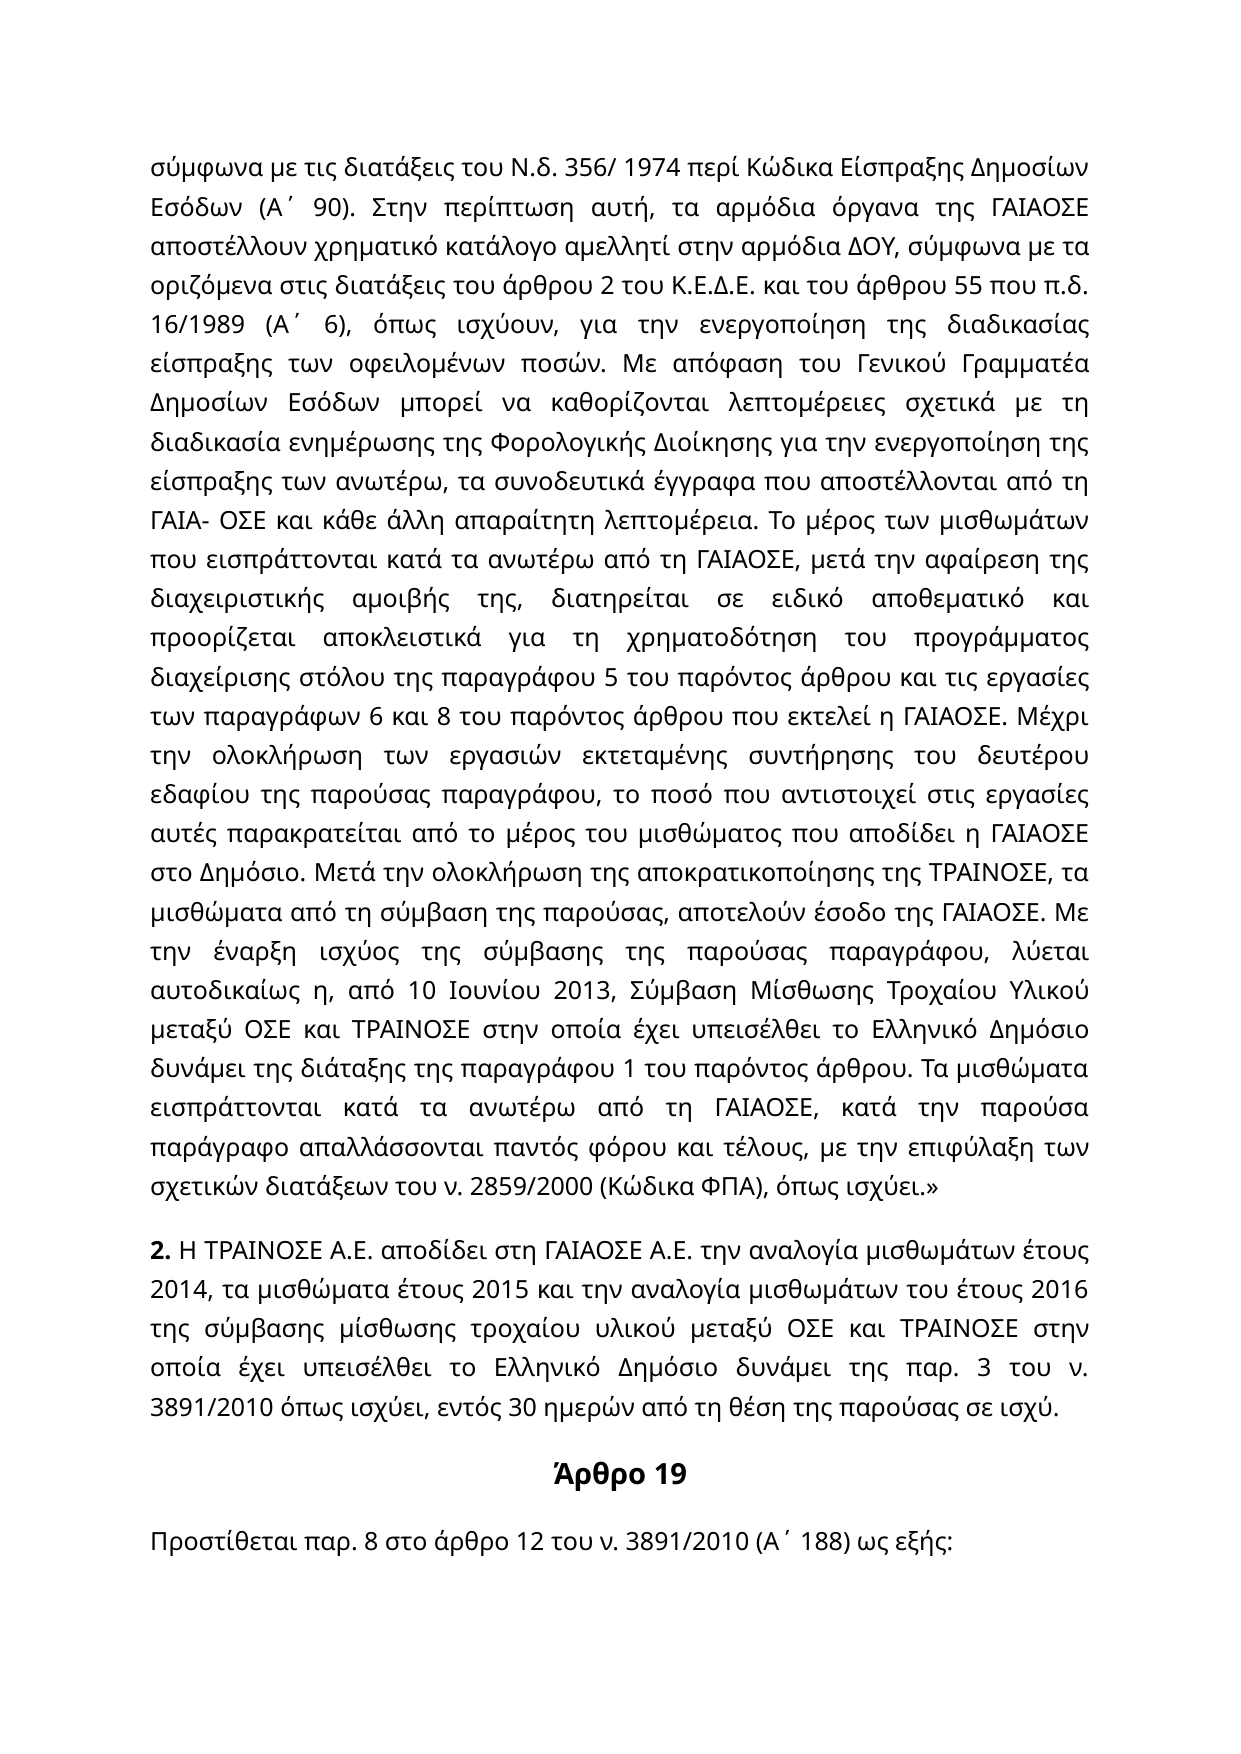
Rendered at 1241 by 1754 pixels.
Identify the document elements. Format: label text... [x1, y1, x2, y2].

text Προστίθεται παρ. 8 στο άρθρο 12 του ν. 3891/2010 (Α΄ 188) ως εξής: [150, 1524, 1090, 1558]
text 2. Η ΤΡΑΙΝΟΣΕ Α.Ε. αποδίδει στη ΓΑΙΑΟΣΕ Α.Ε. την αναλογία μισθωμάτων έτους 2014, τα μισθώματα έτους 2015 και την αναλογία μισθωμάτων του έτους 2016 της σύμβασης μίσθωσης τροχαίου υλικού μεταξύ ΟΣΕ και ΤΡΑΙΝΟΣΕ στην οποία έχει υπεισέλθει το Ελληνικό Δημόσιο δυνάμει της παρ. 3 του ν. 3891/2010 όπως ισχύει, εντός 30 ημερών από τη θέση της παρούσας σε ισχύ. [150, 1232, 1090, 1423]
text σύμφωνα με τις διατάξεις του Ν.δ. 356/ 1974 περί Κώδικα Είσπραξης Δημοσίων Εσόδων (Α΄ 90). Στην περίπτωση αυτή, τα αρμόδια όργανα της ΓΑΙΑΟΣΕ αποστέλλουν χρηματικό κατάλογο αμελλητί στην αρμόδια ΔΟΥ, σύμφωνα με τα οριζόμενα στις διατάξεις του άρθρου 2 του Κ.Ε.Δ.Ε. και του άρθρου 55 που π.δ. 16/1989 (Α΄ 6), όπως ισχύουν, για την ενεργοποίηση της διαδικασίας είσπραξης των οφειλομένων ποσών. Με απόφαση του Γενικού Γραμματέα Δημοσίων Εσόδων μπορεί να καθορίζoνται λεπτομέρειες σχετικά με τη διαδικασία ενημέρωσης της Φορολογικής Διοίκησης για την ενεργοποίηση της είσπραξης των ανωτέρω, τα συνοδευτικά έγγραφα που αποστέλλονται από τη ΓΑΙΑ- ΟΣΕ και κάθε άλλη απαραίτητη λεπτομέρεια. Το μέρος των μισθωμάτων που εισπράττονται κατά τα ανωτέρω από τη ΓΑΙΑΟΣΕ, μετά την αφαίρεση της διαχειριστικής αμοιβής της, διατηρείται σε ειδικό αποθεματικό και προορίζεται αποκλειστικά για τη χρηματοδότηση του προγράμματος διαχείρισης στόλου της παραγράφου 5 του παρόντος άρθρου και τις εργασίες των παραγράφων 6 και 8 του παρόντος άρθρου που εκτελεί η ΓΑΙΑΟΣΕ. Μέχρι την ολοκλήρωση των εργασιών εκτεταμένης συντήρησης του δευτέρου εδαφίου της παρούσας παραγράφου, το ποσό που αντιστοιχεί στις εργασίες αυτές παρακρατείται από το μέρος του μισθώματος που αποδίδει η ΓΑΙΑΟΣΕ στο Δημόσιο. Μετά την ολοκλήρωση της αποκρατικοποίησης της ΤΡΑΙΝΟΣΕ, τα μισθώματα από τη σύμβαση της παρούσας, αποτελούν έσοδο της ΓΑΙΑΟΣΕ. Με την έναρξη ισχύος της σύμβασης της παρούσας παραγράφου, λύεται αυτοδικαίως η, από 10 Ιουνίου 2013, Σύμβαση Μίσθωσης Τροχαίου Υλικού μεταξύ ΟΣΕ και ΤΡΑΙΝΟΣΕ στην οποία έχει υπεισέλθει το Ελληνικό Δημόσιο δυνάμει της διάταξης της παραγράφου 1 του παρόντος άρθρου. Τα μισθώματα εισπράττονται κατά τα ανωτέρω από τη ΓΑΙΑΟΣΕ, κατά την παρούσα παράγραφο απαλλάσσονται παντός φόρου και τέλους, με την επιφύλαξη των σχετικών διατάξεων του ν. 2859/2000 (Κώδικα ΦΠΑ), όπως ισχύει.» [150, 150, 1090, 1202]
subtitle Άρθρο 19 [150, 1453, 1090, 1493]
